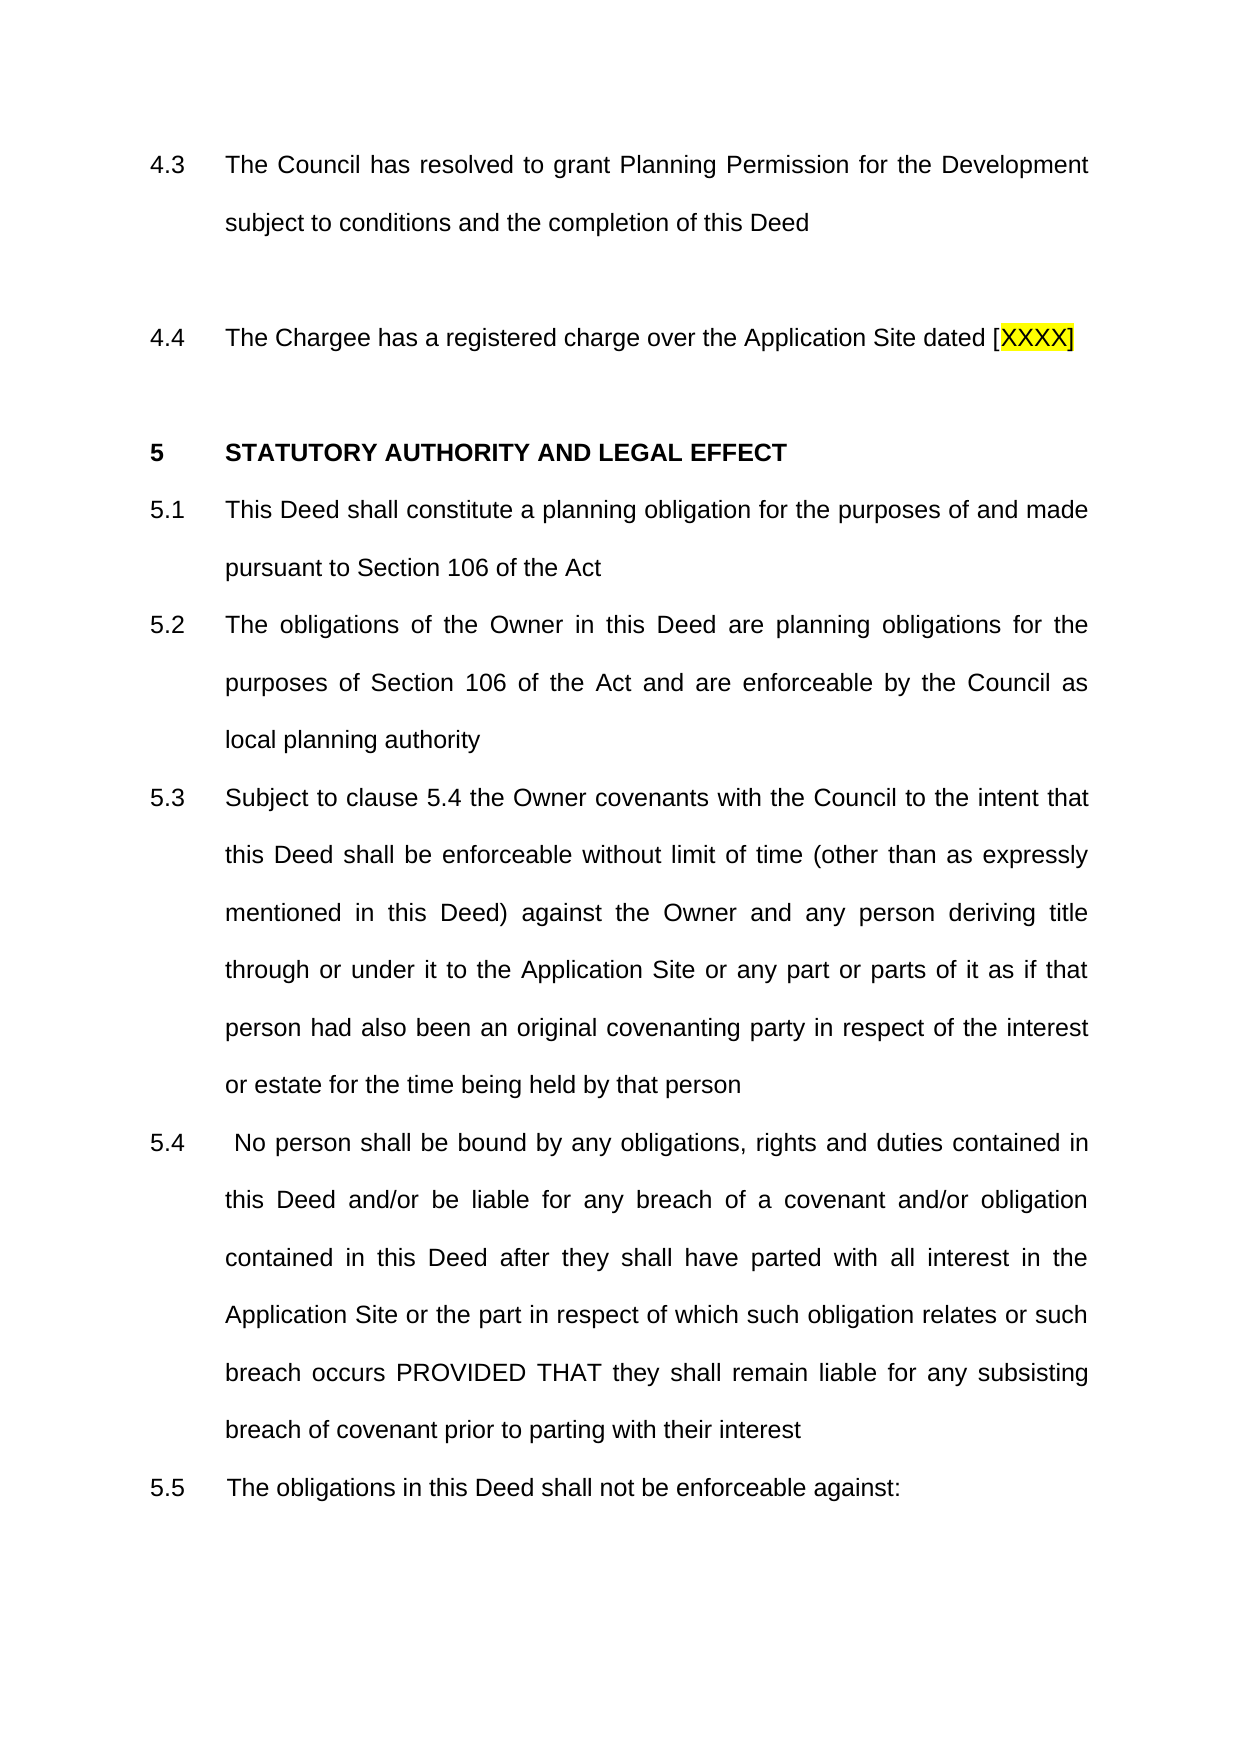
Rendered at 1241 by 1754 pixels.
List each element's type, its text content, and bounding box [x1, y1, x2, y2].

text 5.2 The obligations of the Owner in this Deed are planning obligations for the purposes of Section 106 of the Act and are enforceable by the Council as local planning authority [150, 610, 1090, 754]
text 5 STATUTORY AUTHORITY AND LEGAL EFFECT [150, 437, 1090, 466]
text 5.3 Subject to clause 5.4 the Owner covenants with the Council to the intent that this Deed shall be enforceable without limit of time (other than as expressly mentioned in this Deed) against the Owner and any person deriving title through or under it to the Application Site or any part or parts of it as if that person had also been an original covenanting party in respect of the interest or estate for the time being held by that person [150, 782, 1090, 1099]
text 4.3 The Council has resolved to grant Planning Permission for the Development subject to conditions and the completion of this Deed [150, 150, 1090, 236]
text 5.4 No person shall be bound by any obligations, rights and duties contained in this Deed and/or be liable for any breach of a covenant and/or obligation contained in this Deed after they shall have parted with all interest in the Application Site or the part in respect of which such obligation relates or such breach occurs PROVIDED THAT they shall remain liable for any subsisting breach of covenant prior to parting with their interest [150, 1127, 1090, 1444]
text 4.4 The Chargee has a registered charge over the Application Site dated [XXXX] [150, 322, 1090, 351]
text 5.1 This Deed shall constitute a planning obligation for the purposes of and made pursuant to Section 106 of the Act [150, 495, 1090, 581]
text 5.5 The obligations in this Deed shall not be enforceable against: [150, 1472, 1090, 1501]
